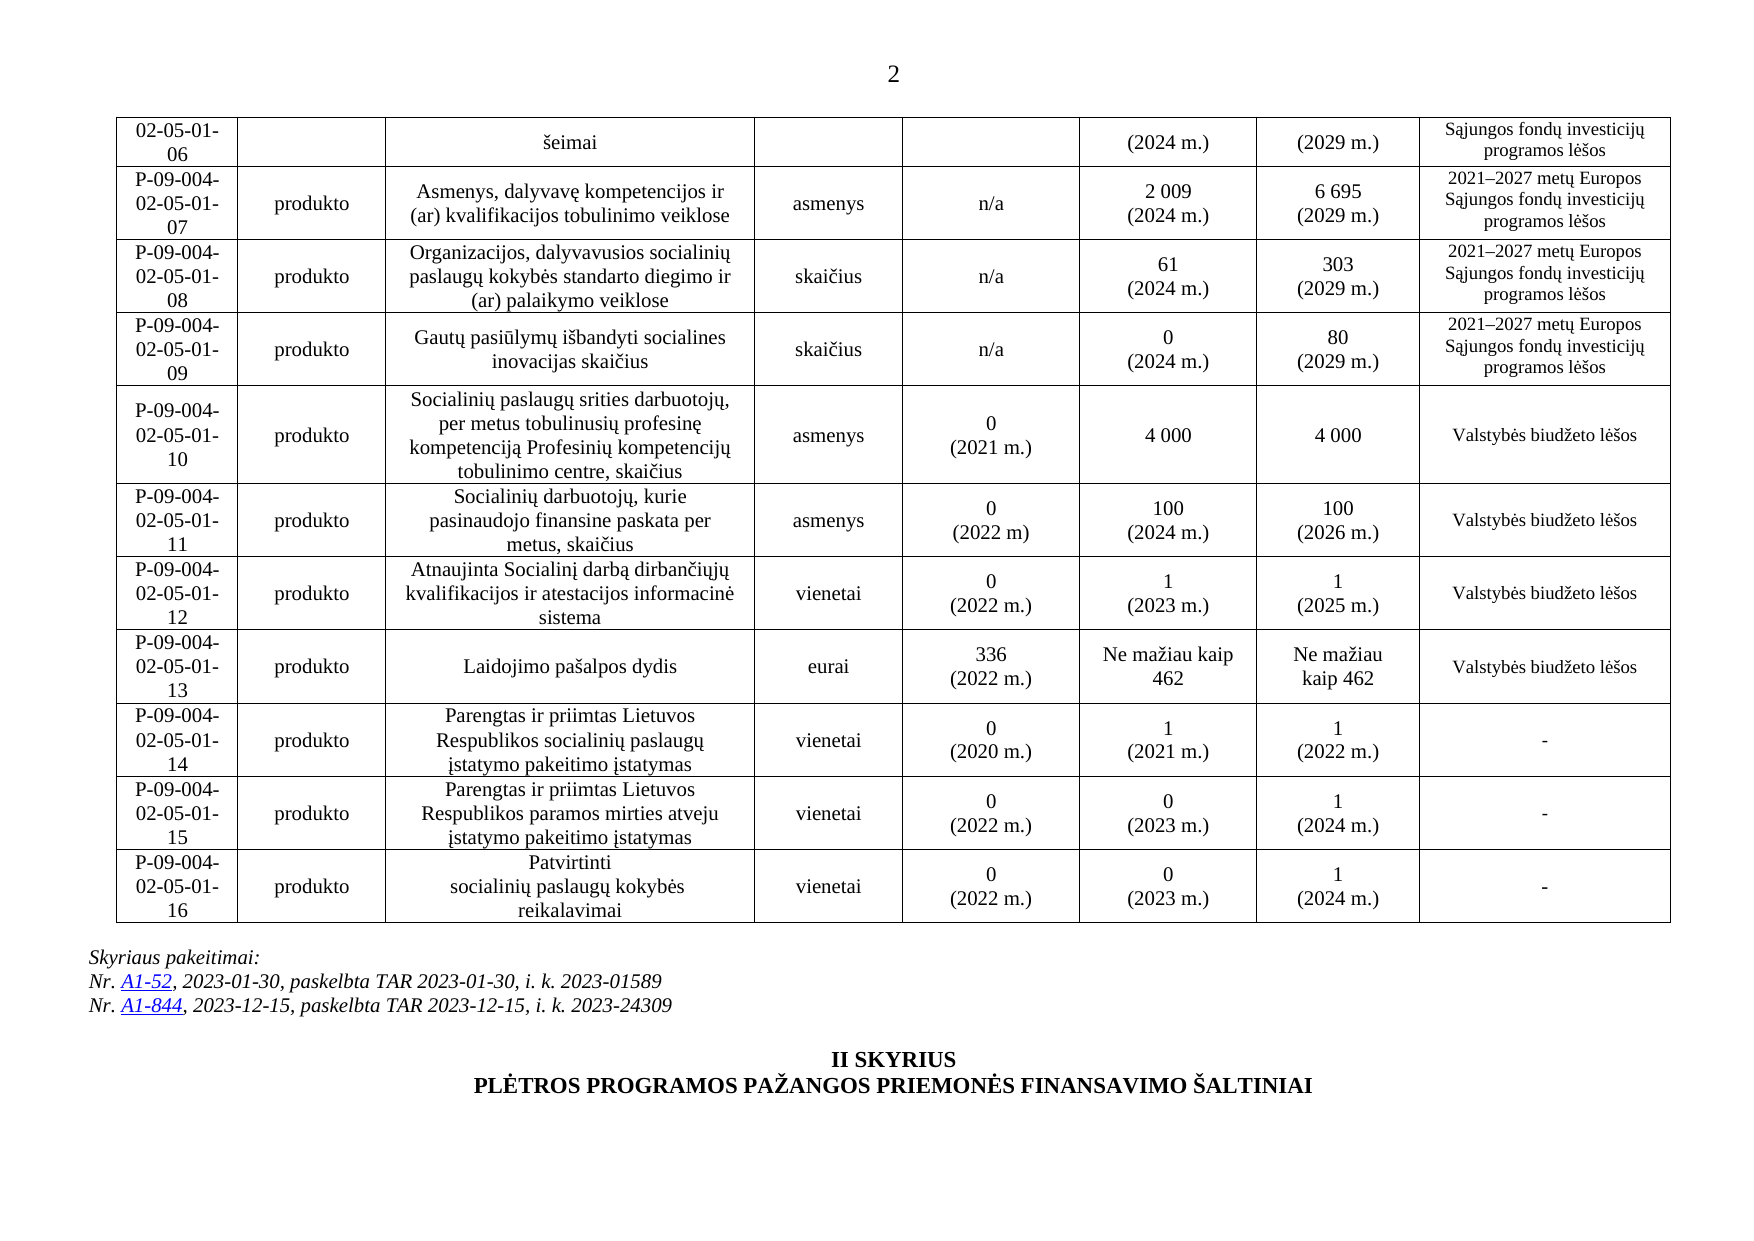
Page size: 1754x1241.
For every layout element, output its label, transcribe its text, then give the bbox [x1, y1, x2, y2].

text II SKYRIUS [89, 1046, 1698, 1072]
table_cell 2 009 (2024 m.) [1080, 167, 1256, 239]
table_cell 1 (2023 m.) [1080, 557, 1256, 629]
table_cell [238, 118, 385, 166]
table_cell produkto [238, 167, 385, 239]
table_cell asmenys [755, 386, 902, 483]
table_cell eurai [755, 630, 902, 702]
table_cell 1 (2025 m.) [1257, 557, 1419, 629]
table_cell produkto [238, 557, 385, 629]
table_cell produkto [238, 704, 385, 776]
table_cell 0 (2023 m.) [1080, 777, 1256, 849]
table_cell P-09-004-02-05-01-09 [117, 313, 237, 385]
table_cell [903, 118, 1079, 166]
table_cell Ne mažiau kaip 462 [1080, 630, 1256, 702]
table_cell - [1420, 850, 1670, 922]
table_cell vienetai [755, 704, 902, 776]
table_cell P-09-004-02-05-01-08 [117, 240, 237, 312]
table_cell vienetai [755, 850, 902, 922]
table_cell skaičius [755, 313, 902, 385]
table_cell 303 (2029 m.) [1257, 240, 1419, 312]
table_cell produkto [238, 777, 385, 849]
table_cell 2021–2027 metų Europos Sąjungos fondų investicijų programos lėšos [1420, 313, 1670, 385]
table_cell produkto [238, 850, 385, 922]
table_cell Valstybės biudžeto lėšos [1420, 557, 1670, 629]
table_cell Asmenys, dalyvavę kompetencijos ir (ar) kvalifikacijos tobulinimo veiklose [386, 167, 754, 239]
table_cell šeimai [386, 118, 754, 166]
table_cell (2024 m.) [1080, 118, 1256, 166]
table_cell Parengtas ir priimtas Lietuvos Respublikos paramos mirties atveju įstatymo pakeitimo įstatymas [386, 777, 754, 849]
table_cell 80 (2029 m.) [1257, 313, 1419, 385]
table_cell Parengtas ir priimtas Lietuvos Respublikos socialinių paslaugų įstatymo pakeitimo įstatymas [386, 704, 754, 776]
table_cell Gautų pasiūlymų išbandyti socialines inovacijas skaičius [386, 313, 754, 385]
table_cell 2021–2027 metų Europos Sąjungos fondų investicijų programos lėšos [1420, 167, 1670, 239]
table_cell 1 (2021 m.) [1080, 704, 1256, 776]
table_cell 02-05-01-06 [117, 118, 237, 166]
table_cell 0 (2023 m.) [1080, 850, 1256, 922]
table_cell 100 (2024 m.) [1080, 484, 1256, 556]
table_cell 0 (2024 m.) [1080, 313, 1256, 385]
table_cell 6 695 (2029 m.) [1257, 167, 1419, 239]
table_cell asmenys [755, 167, 902, 239]
table_cell P-09-004-02-05-01-14 [117, 704, 237, 776]
table_cell Patvirtinti socialinių paslaugų kokybės reikalavimai [386, 850, 754, 922]
table_cell 1 (2024 m.) [1257, 777, 1419, 849]
table_cell skaičius [755, 240, 902, 312]
table_cell produkto [238, 313, 385, 385]
table_cell 4 000 [1257, 386, 1419, 483]
text PLĖTROS PROGRAMOS PAŽANGOS PRIEMONĖS FINANSAVIMO ŠALTINIAI [89, 1072, 1698, 1098]
table_cell 4 000 [1080, 386, 1256, 483]
table_cell 0 (2020 m.) [903, 704, 1079, 776]
table_cell P-09-004-02-05-01-15 [117, 777, 237, 849]
table_cell - [1420, 777, 1670, 849]
table_cell vienetai [755, 557, 902, 629]
text Nr. A1-52, 2023-01-30, paskelbta TAR 2023-01-30, i. k. 2023-01589 [89, 969, 1698, 993]
table_cell [755, 118, 902, 166]
table_cell Laidojimo pašalpos dydis [386, 630, 754, 702]
text Nr. A1-844, 2023-12-15, paskelbta TAR 2023-12-15, i. k. 2023-24309 [89, 993, 1698, 1017]
table_cell n/a [903, 167, 1079, 239]
table_cell produkto [238, 630, 385, 702]
table_cell produkto [238, 386, 385, 483]
table_cell Valstybės biudžeto lėšos [1420, 484, 1670, 556]
table_cell 0 (2022 m.) [903, 777, 1079, 849]
table_cell Sąjungos fondų investicijų programos lėšos [1420, 118, 1670, 166]
table_cell 0 (2022 m) [903, 484, 1079, 556]
table_cell Ne mažiau kaip 462 [1257, 630, 1419, 702]
table_cell 0 (2022 m.) [903, 850, 1079, 922]
table_cell 336 (2022 m.) [903, 630, 1079, 702]
table_cell P-09-004-02-05-01-12 [117, 557, 237, 629]
table_cell P-09-004-02-05-01-10 [117, 386, 237, 483]
text Skyriaus pakeitimai: [89, 945, 1698, 969]
table_cell Atnaujinta Socialinį darbą dirbančiųjų kvalifikacijos ir atestacijos informacinė sistema [386, 557, 754, 629]
table_cell 100 (2026 m.) [1257, 484, 1419, 556]
table_cell 0 (2021 m.) [903, 386, 1079, 483]
table_cell Valstybės biudžeto lėšos [1420, 630, 1670, 702]
table_cell n/a [903, 240, 1079, 312]
table_cell Socialinių paslaugų srities darbuotojų, per metus tobulinusių profesinę kompetenciją Profesinių kompetencijų tobulinimo centre, skaičius [386, 386, 754, 483]
table_cell P-09-004-02-05-01-07 [117, 167, 237, 239]
table_cell Organizacijos, dalyvavusios socialinių paslaugų kokybės standarto diegimo ir (ar) palaikymo veiklose [386, 240, 754, 312]
table_cell n/a [903, 313, 1079, 385]
table_cell 0 (2022 m.) [903, 557, 1079, 629]
table_cell 1 (2022 m.) [1257, 704, 1419, 776]
table_cell Socialinių darbuotojų, kurie pasinaudojo finansine paskata per metus, skaičius [386, 484, 754, 556]
table_cell P-09-004-02-05-01-11 [117, 484, 237, 556]
table_cell 61 (2024 m.) [1080, 240, 1256, 312]
table_cell 1 (2024 m.) [1257, 850, 1419, 922]
table_cell P-09-004-02-05-01-13 [117, 630, 237, 702]
table_cell 2021–2027 metų Europos Sąjungos fondų investicijų programos lėšos [1420, 240, 1670, 312]
table_cell (2029 m.) [1257, 118, 1419, 166]
table_cell Valstybės biudžeto lėšos [1420, 386, 1670, 483]
table_cell asmenys [755, 484, 902, 556]
table_cell - [1420, 704, 1670, 776]
table_cell produkto [238, 240, 385, 312]
table_cell vienetai [755, 777, 902, 849]
table_cell P-09-004-02-05-01-16 [117, 850, 237, 922]
table_cell produkto [238, 484, 385, 556]
